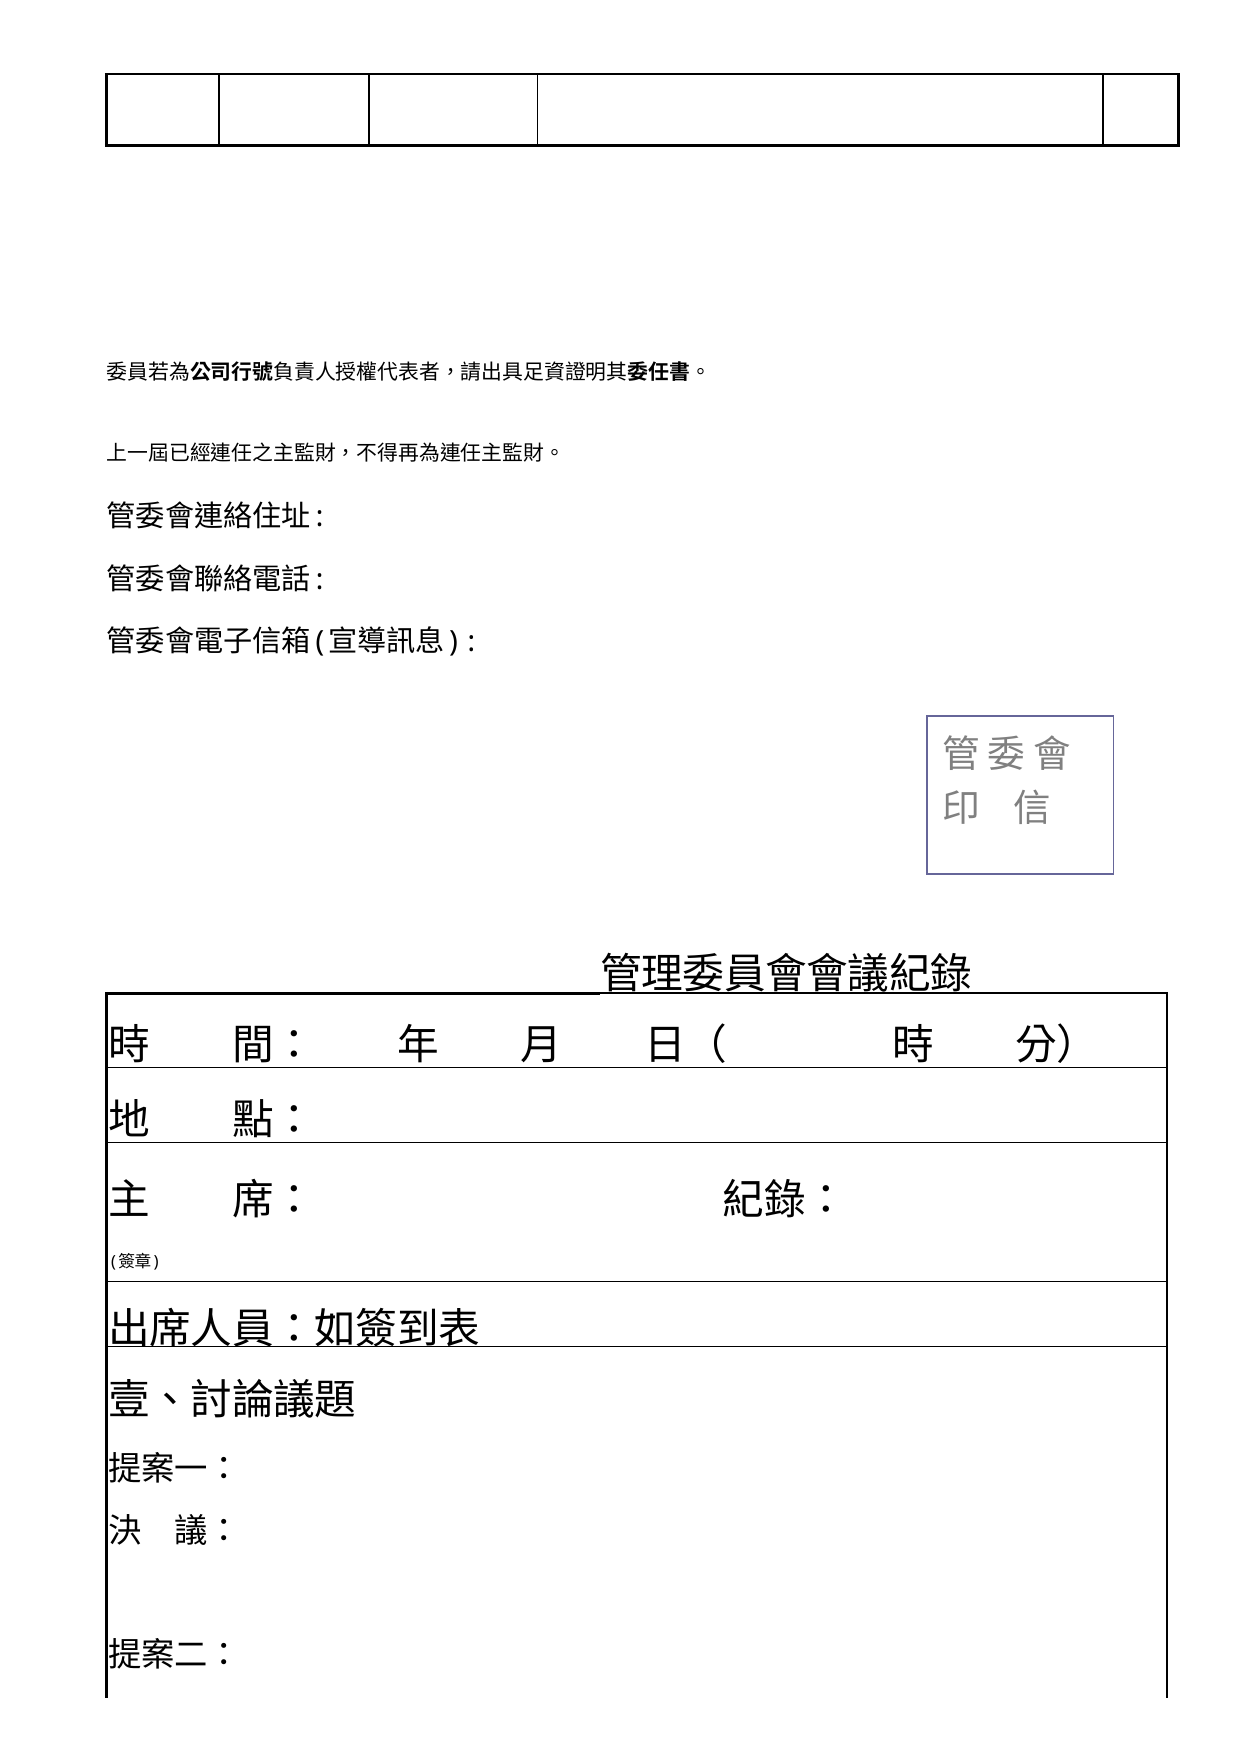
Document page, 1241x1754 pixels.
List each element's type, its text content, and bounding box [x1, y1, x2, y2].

table_cell 出席人員：如簽到表 [108, 1282, 1166, 1346]
table_header 管理委員會會議紀錄 [106, 807, 1167, 992]
table_cell 時 間： 年 月 日（ 時 分） [108, 994, 1166, 1067]
table_cell [220, 75, 368, 144]
table_cell [538, 75, 1102, 144]
table_cell [108, 75, 218, 144]
table_cell (簽章) [108, 1217, 959, 1281]
table_cell [370, 75, 537, 144]
table_cell 主 席： 紀錄： [108, 1143, 1166, 1217]
table_cell [1104, 75, 1177, 144]
text 管委會連絡住址: [106, 472, 1134, 535]
text 委員若為公司行號負責人授權代表者，請出具足資證明其委任書。 [106, 328, 1017, 391]
table_cell [959, 1217, 1166, 1281]
table_cell 壹、討論議題 [108, 1347, 1166, 1422]
table_cell 提案二： [108, 1608, 1166, 1698]
text 管委會聯絡電話: [106, 535, 1134, 597]
text 管委會電子信箱(宣導訊息): [106, 597, 1134, 660]
table_cell 地 點： [108, 1068, 1166, 1142]
table_cell 提案一： 決 議： [108, 1423, 1166, 1608]
text 上一屆已經連任之主監財，不得再為連任主監財。 [106, 410, 1017, 472]
